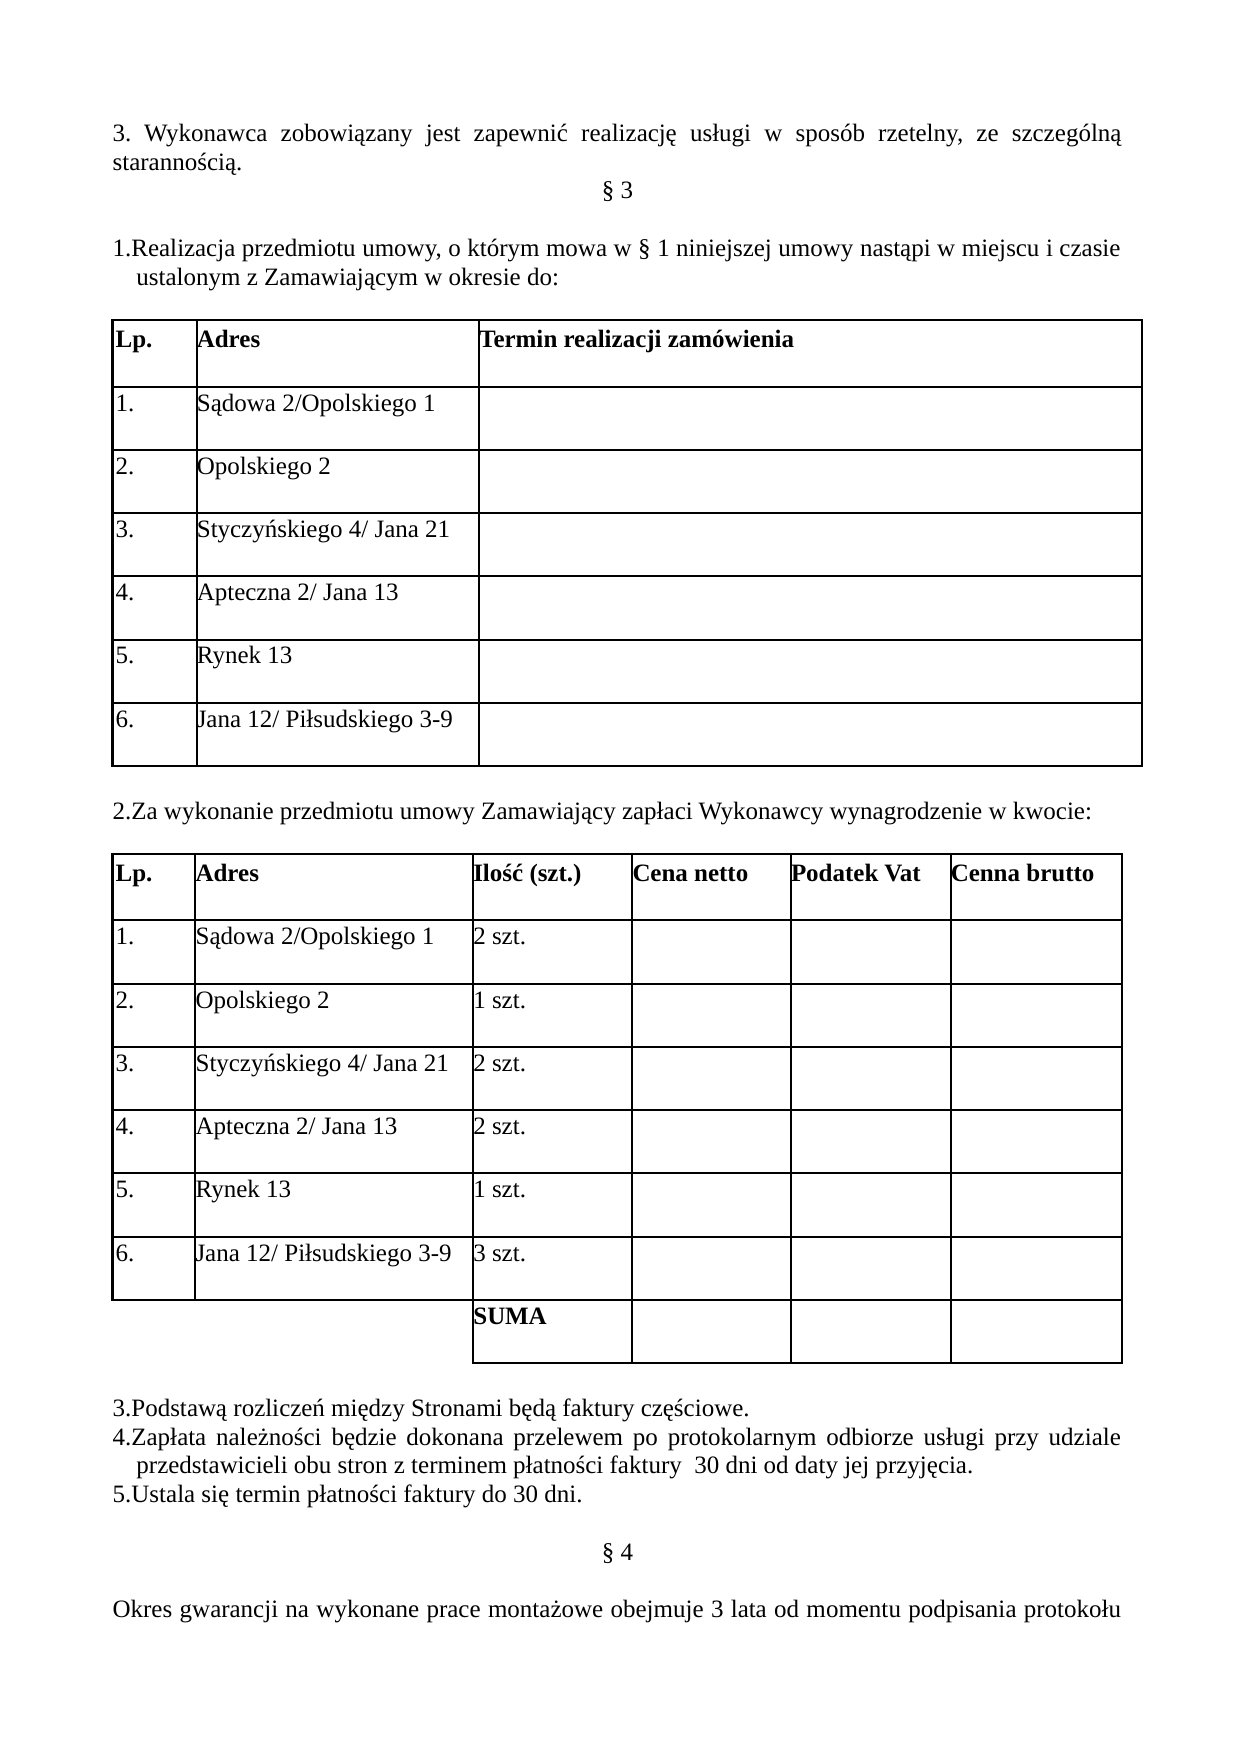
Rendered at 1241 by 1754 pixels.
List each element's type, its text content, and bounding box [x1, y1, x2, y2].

table_cell 1. [114, 921, 194, 983]
table_cell [480, 577, 1141, 638]
table_cell [952, 985, 1121, 1046]
table_header Lp. [114, 321, 196, 386]
table_header Termin realizacji zamówienia [480, 321, 1141, 386]
table_cell 4. [114, 1111, 194, 1172]
table_cell Jana 12/ Piłsudskiego 3-9 [196, 1238, 472, 1299]
table_cell 2. [114, 451, 196, 512]
table_cell Styczyńskiego 4/ Jana 21 [198, 514, 478, 575]
table_header Ilość (szt.) [474, 855, 631, 919]
text 3. Wykonawca zobowiązany jest zapewnić realizację usługi w sposób rzetelny, ze szczególną starannością. [112, 118, 1122, 176]
table_cell [480, 388, 1141, 449]
table_cell 1. [114, 388, 196, 449]
table_cell 2 szt. [474, 1111, 631, 1172]
table_cell Opolskiego 2 [198, 451, 478, 512]
table_cell SUMA [474, 1301, 631, 1362]
list Ustala się termin płatności faktury do 30 dni. [112, 1479, 1122, 1508]
table_cell 2 szt. [474, 921, 631, 983]
list Realizacja przedmiotu umowy, o którym mowa w § 1 niniejszej umowy nastąpi w miejscu i czasie ustalonym z Zamawiającym w okresie do: [112, 233, 1122, 291]
text § 3 [112, 176, 1122, 204]
table_cell [633, 1238, 790, 1299]
table_cell [792, 985, 950, 1046]
table_cell [952, 1301, 1121, 1362]
table_cell [792, 1301, 950, 1362]
table_cell [480, 514, 1141, 575]
table_cell [633, 921, 790, 983]
table_cell 1 szt. [474, 985, 631, 1046]
table_cell [480, 641, 1141, 702]
table_cell 5. [114, 1174, 194, 1236]
table_header Adres [198, 321, 478, 386]
table_cell [952, 1238, 1121, 1299]
table_cell [633, 1174, 790, 1236]
table_cell [792, 921, 950, 983]
table_cell Opolskiego 2 [196, 985, 472, 1046]
table_cell [792, 1174, 950, 1236]
text § 4 [112, 1537, 1122, 1565]
table_cell 2 szt. [474, 1048, 631, 1109]
table_cell 6. [114, 704, 196, 765]
table_cell [792, 1111, 950, 1172]
list Zapłata należności będzie dokonana przelewem po protokolarnym odbiorze usługi przy udziale przedstawicieli obu stron z terminem płatności faktury 30 dni od daty jej przyjęcia. [112, 1422, 1122, 1479]
table_cell 6. [114, 1238, 194, 1299]
table_cell Apteczna 2/ Jana 13 [196, 1111, 472, 1172]
list Podstawą rozliczeń między Stronami będą faktury częściowe. [112, 1393, 1122, 1422]
table_cell Rynek 13 [196, 1174, 472, 1236]
table_cell 2. [114, 985, 194, 1046]
table_cell [633, 1111, 790, 1172]
table_cell [633, 1048, 790, 1109]
table_cell [952, 1048, 1121, 1109]
table_cell [480, 451, 1141, 512]
table_cell [792, 1238, 950, 1299]
table_cell 3. [114, 1048, 194, 1109]
table_cell [480, 704, 1141, 765]
table_cell Apteczna 2/ Jana 13 [198, 577, 478, 638]
table_cell [633, 1301, 790, 1362]
list Za wykonanie przedmiotu umowy Zamawiający zapłaci Wykonawcy wynagrodzenie w kwocie: [112, 796, 1122, 824]
table_cell [113, 1301, 195, 1362]
table_header Podatek Vat [792, 855, 950, 919]
table_cell Styczyńskiego 4/ Jana 21 [196, 1048, 472, 1109]
table_cell Sądowa 2/Opolskiego 1 [196, 921, 472, 983]
table_header Adres [196, 855, 472, 919]
table_cell [952, 921, 1121, 983]
table_cell Rynek 13 [198, 641, 478, 702]
table_cell [952, 1111, 1121, 1172]
table_cell [792, 1048, 950, 1109]
table_cell [195, 1301, 472, 1362]
table_cell 1 szt. [474, 1174, 631, 1236]
table_header Cena netto [633, 855, 790, 919]
table_cell [952, 1174, 1121, 1236]
text Okres gwarancji na wykonane prace montażowe obejmuje 3 lata od momentu podpisania protokołu [112, 1594, 1122, 1623]
table_header Cenna brutto [952, 855, 1121, 919]
table_cell 3. [114, 514, 196, 575]
table_cell [633, 985, 790, 1046]
table_cell Sądowa 2/Opolskiego 1 [198, 388, 478, 449]
table_cell Jana 12/ Piłsudskiego 3-9 [198, 704, 478, 765]
table_cell 5. [114, 641, 196, 702]
table_header Lp. [114, 855, 194, 919]
table_cell 4. [114, 577, 196, 638]
table_cell 3 szt. [474, 1238, 631, 1299]
